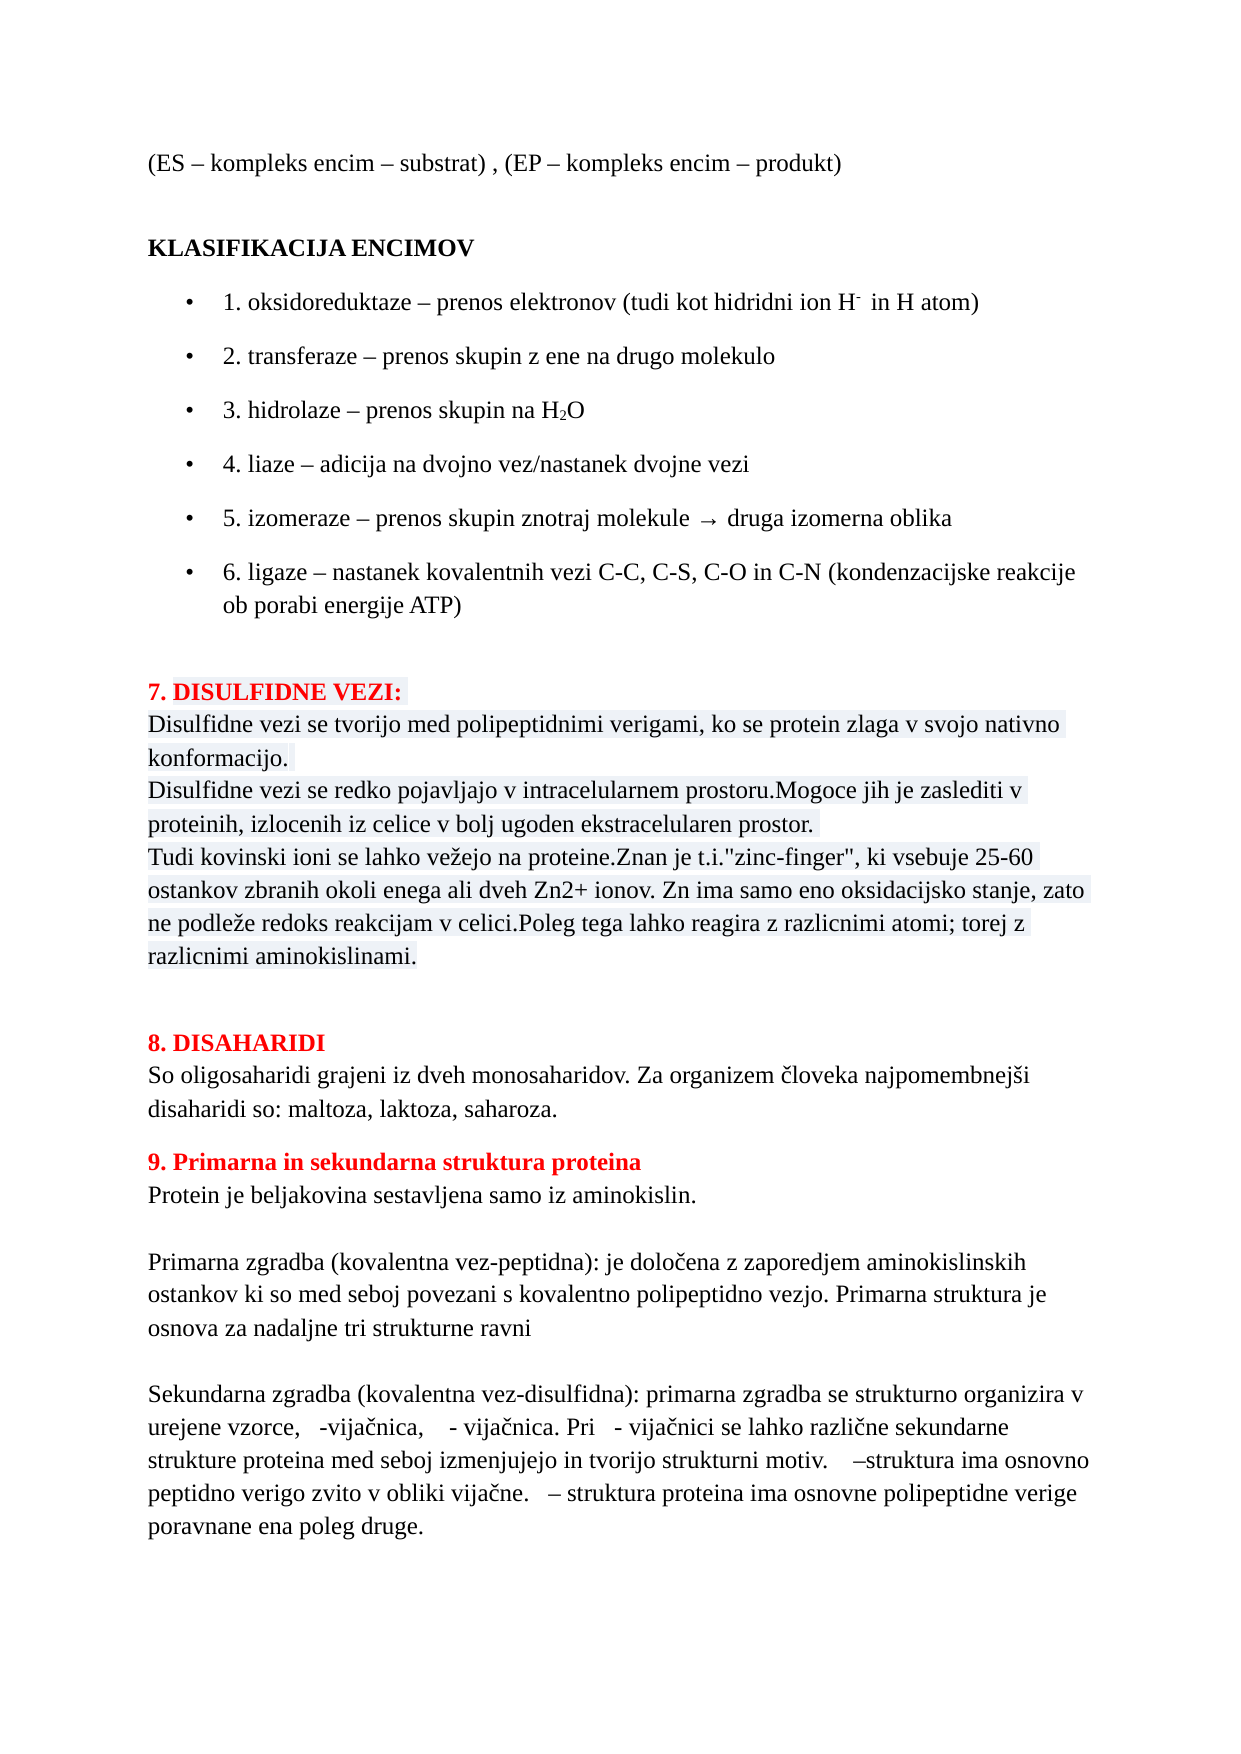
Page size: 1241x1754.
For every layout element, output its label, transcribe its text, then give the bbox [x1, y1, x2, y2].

list 4. liaze – adicija na dvojno vez/nastanek dvojne vezi [185, 449, 1093, 478]
list 2. transferaze – prenos skupin z ene na drugo molekulo [185, 341, 1093, 370]
text 7. DISULFIDNE VEZI: Disulfidne vezi se tvorijo med polipeptidnimi verigami, ko se protein zlaga v svojo nativno konformacijo. Disulfidne vezi se redko pojavljajo v intracelularnem prostoru.Mogoce jih je zaslediti v proteinih, izlocenih iz celice v bolj ugoden ekstracelularen prostor. Tudi kovinski ioni se lahko vežejo na proteine.Znan je t.i."zinc-finger", ki vsebuje 25-60 ostankov zbranih okoli enega ali dveh Zn2+ ionov. Zn ima samo eno oksidacijsko stanje, zato ne podleže redoks reakcijam v celici.Poleg tega lahko reagira z razlicnimi atomi; torej z razlicnimi aminokislinami. [148, 643, 1093, 969]
list 5. izomeraze – prenos skupin znotraj molekule → druga izomerna oblika [185, 503, 1093, 532]
text 8. DISAHARIDI So oligosaharidi grajeni iz dveh monosaharidov. Za organizem človeka najpomembnejši disaharidi so: maltoza, laktoza, saharoza. [148, 994, 1093, 1122]
text KLASIFIKACIJA ENCIMOV [148, 233, 1093, 262]
list 1. oksidoreduktaze – prenos elektronov (tudi kot hidridni ion H- in H atom) [185, 287, 1093, 316]
list 6. ligaze – nastanek kovalentnih vezi C-C, C-S, C-O in C-N (kondenzacijske reakcije ob porabi energije ATP) [185, 557, 1093, 618]
text 9. Primarna in sekundarna struktura proteina Protein je beljakovina sestavljena samo iz aminokislin. Primarna zgradba (kovalentna vez-peptidna): je določena z zaporedjem aminokislinskih ostankov ki so med seboj povezani s kovalentno polipeptidno vezjo. Primarna struktura je osnova za nadaljne tri strukturne ravni Sekundarna zgradba (kovalentna vez-disulfidna): primarna zgradba se strukturno organizira v urejene vzorce, -vijačnica, - vijačnica. Pri - vijačnici se lahko različne sekundarne strukture proteina med seboj izmenjujejo in tvorijo strukturni motiv. –struktura ima osnovno peptidno verigo zvito v obliki vijačne. – struktura proteina ima osnovne polipeptidne verige poravnane ena poleg druge. [148, 1147, 1093, 1539]
list 3. hidrolaze – prenos skupin na H2O [185, 395, 1093, 424]
text (ES – kompleks encim – substrat) , (EP – kompleks encim – produkt) [148, 148, 1093, 208]
